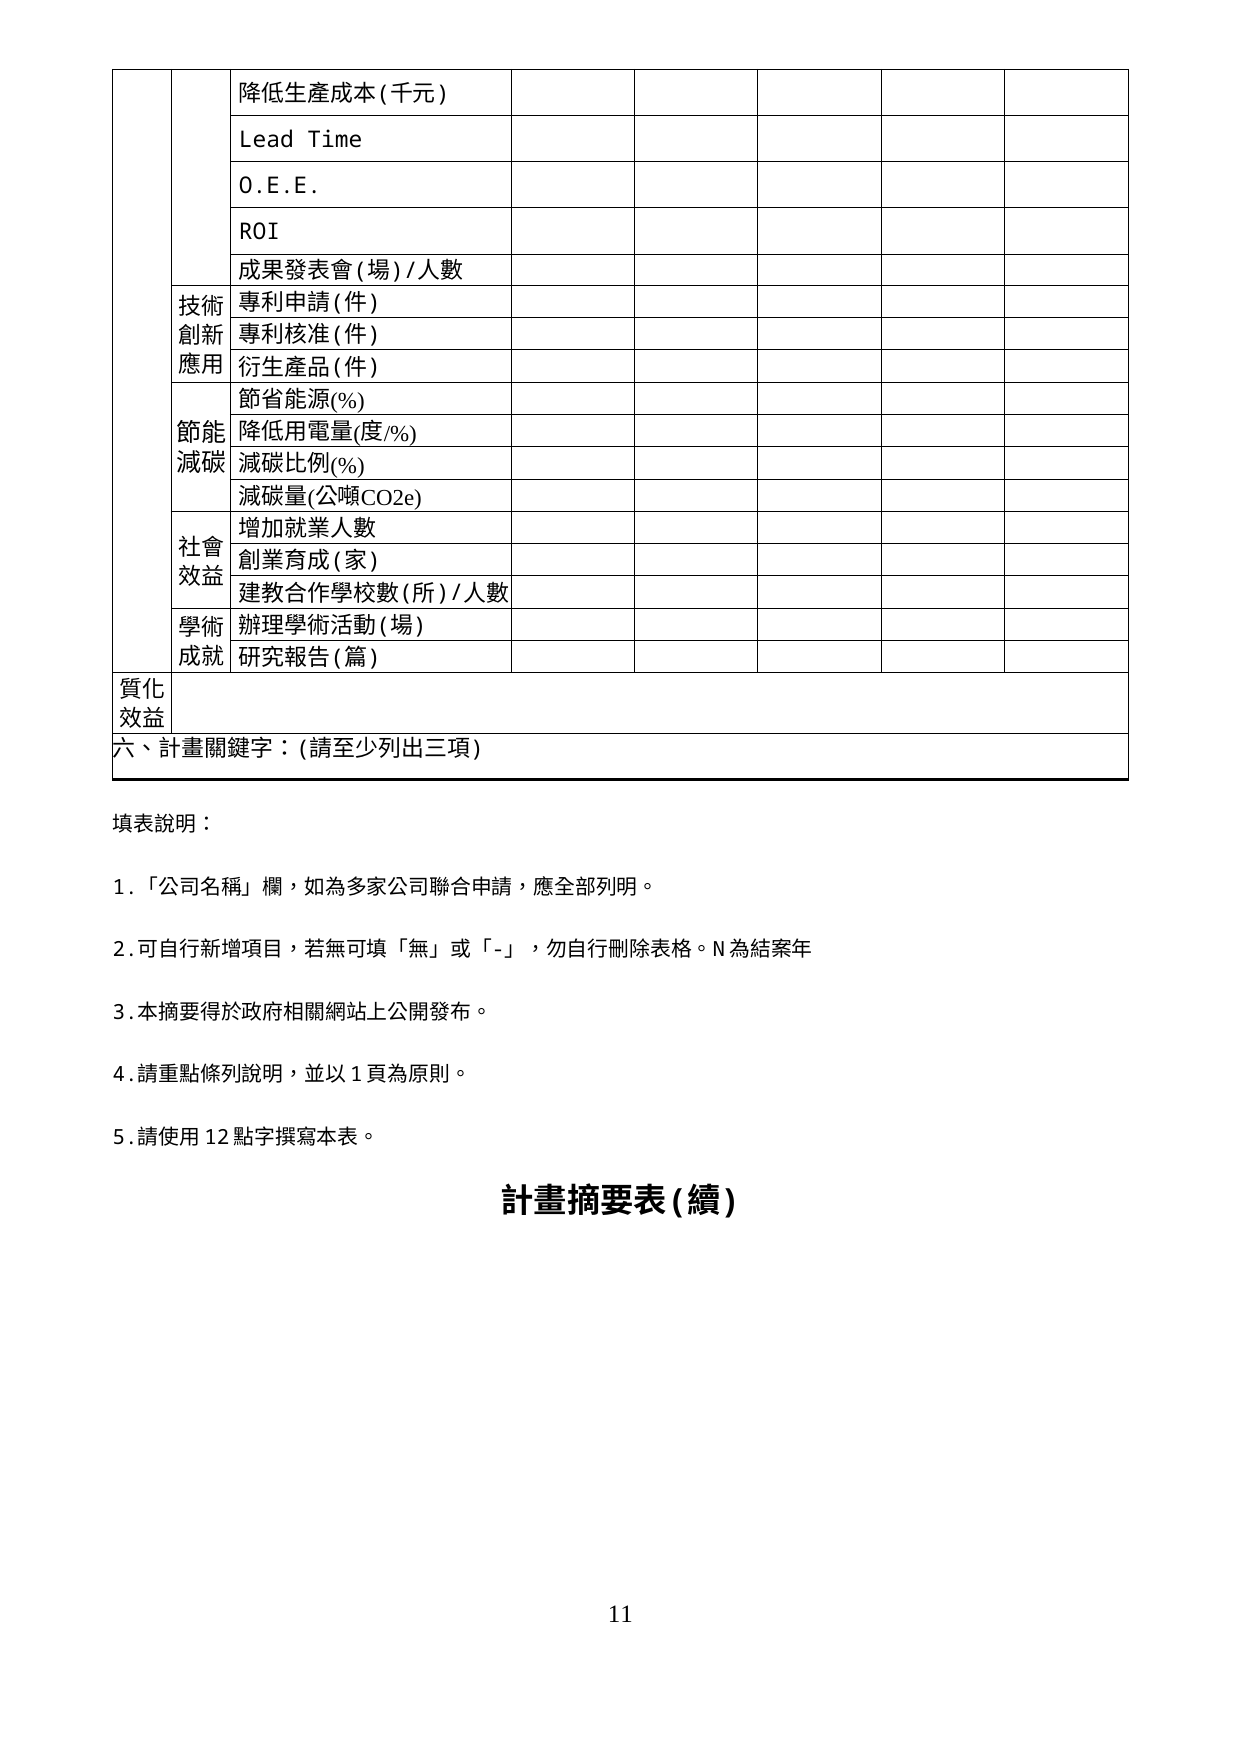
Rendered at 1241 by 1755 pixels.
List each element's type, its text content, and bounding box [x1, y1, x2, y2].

table_cell 技術創新應用 [172, 286, 230, 382]
table_cell 節省能源(%) [231, 383, 511, 414]
table_cell [758, 116, 881, 161]
table_cell [512, 255, 634, 285]
table_cell [758, 255, 881, 285]
table_cell O.E.E. [231, 162, 511, 207]
table_cell [882, 116, 1004, 161]
text 2.可自行新增項目，若無可填「無」或「-」，勿自行刪除表格。N為結案年 [112, 906, 1128, 968]
table_cell [635, 383, 757, 414]
table_cell [512, 576, 634, 608]
table_cell [512, 415, 634, 446]
table_cell [1005, 162, 1128, 207]
table_cell [1005, 512, 1128, 543]
table_cell 社會 效益 [172, 512, 230, 608]
table_cell [512, 116, 634, 161]
table_cell [635, 512, 757, 543]
table_cell [512, 609, 634, 640]
table_cell [1005, 286, 1128, 317]
table_cell [758, 609, 881, 640]
table_cell [512, 512, 634, 543]
table_cell [635, 609, 757, 640]
table_cell [882, 286, 1004, 317]
table_cell [882, 512, 1004, 543]
table_cell [758, 286, 881, 317]
table_cell [1005, 641, 1128, 672]
table_cell 節能減碳 [172, 383, 230, 511]
table_cell [758, 383, 881, 414]
table_cell 減碳量(公噸CO2e) [231, 480, 511, 511]
table_cell 建教合作學校數(所)/人數 [231, 576, 511, 608]
table_cell [635, 116, 757, 161]
table_cell [635, 480, 757, 511]
table_cell [758, 162, 881, 207]
table_cell [635, 162, 757, 207]
table_cell [882, 415, 1004, 446]
table_cell [635, 70, 757, 115]
table_cell [635, 208, 757, 253]
table_cell 成果發表會(場)/人數 [231, 255, 511, 285]
table_cell 創業育成(家) [231, 544, 511, 575]
table_cell [1005, 116, 1128, 161]
table_cell Lead Time [231, 116, 511, 161]
table_cell [758, 350, 881, 382]
table_cell [882, 576, 1004, 608]
table_cell [882, 480, 1004, 511]
table_cell [635, 350, 757, 382]
table_cell [113, 608, 171, 640]
table_cell [1005, 447, 1128, 478]
table_cell [758, 415, 881, 446]
table_cell [758, 512, 881, 543]
table_cell 專利核准(件) [231, 318, 511, 349]
table_cell 降低生產成本(千元) [231, 70, 511, 115]
table_cell [512, 447, 634, 478]
text 3.本摘要得於政府相關網站上公開發布。 [112, 968, 1128, 1031]
table_cell [635, 447, 757, 478]
table_cell [758, 544, 881, 575]
table_cell [1005, 609, 1128, 640]
table_cell [758, 480, 881, 511]
table_cell [512, 641, 634, 672]
table_cell 研究報告(篇) [231, 641, 511, 672]
table_cell [512, 318, 634, 349]
table_cell [1005, 350, 1128, 382]
table_cell [758, 641, 881, 672]
table_cell [882, 318, 1004, 349]
text 4.請重點條列說明，並以1頁為原則。 [112, 1031, 1128, 1093]
table_cell 辦理學術活動(場) [231, 609, 511, 640]
table_cell [1005, 480, 1128, 511]
table_cell [1005, 208, 1128, 253]
table_cell [512, 208, 634, 253]
table_cell [1005, 576, 1128, 608]
table_cell [113, 70, 171, 575]
table_cell [882, 70, 1004, 115]
table_cell [1005, 415, 1128, 446]
table_cell [1005, 383, 1128, 414]
table_cell [512, 70, 634, 115]
table_cell [882, 350, 1004, 382]
text 填表說明： [112, 781, 1128, 843]
table_cell [882, 609, 1004, 640]
table_cell 減碳比例(%) [231, 447, 511, 478]
table_cell 衍生產品(件) [231, 350, 511, 382]
table_cell [882, 255, 1004, 285]
table_cell 增加就業人數 [231, 512, 511, 543]
table_cell 六、計畫關鍵字：(請至少列出三項) [113, 734, 1128, 778]
table_cell [635, 286, 757, 317]
table_cell [1005, 318, 1128, 349]
table_cell [882, 208, 1004, 253]
table_cell [882, 641, 1004, 672]
table_cell [882, 447, 1004, 478]
table_cell [512, 350, 634, 382]
table_cell [113, 575, 171, 608]
table_cell [512, 544, 634, 575]
table_cell [758, 208, 881, 253]
table_cell [1005, 70, 1128, 115]
table_cell [882, 383, 1004, 414]
table_cell [635, 576, 757, 608]
table_cell [512, 286, 634, 317]
table_cell [512, 383, 634, 414]
table_cell [635, 641, 757, 672]
table_cell 降低用電量(度/%) [231, 415, 511, 446]
table_cell ROI [231, 208, 511, 253]
table_cell [1005, 255, 1128, 285]
table_cell [882, 544, 1004, 575]
table_cell [758, 576, 881, 608]
text 計畫摘要表(續) [112, 1156, 1128, 1218]
table_cell [758, 70, 881, 115]
table_cell 質化效益 [113, 673, 171, 733]
table_cell [758, 318, 881, 349]
table_cell [512, 162, 634, 207]
table_cell [1005, 544, 1128, 575]
table_cell [635, 415, 757, 446]
table_cell [635, 318, 757, 349]
table_cell [758, 447, 881, 478]
table_cell [113, 640, 171, 672]
table_cell 學術 成就 [172, 609, 230, 672]
table_cell 專利申請(件) [231, 286, 511, 317]
text 5.請使用12點字撰寫本表。 [112, 1093, 1128, 1156]
table_cell [172, 673, 1128, 733]
table_cell [635, 255, 757, 285]
table_cell [635, 544, 757, 575]
table_cell [882, 162, 1004, 207]
table_cell [512, 480, 634, 511]
text 1.「公司名稱」欄，如為多家公司聯合申請，應全部列明。 [112, 843, 1128, 906]
table_cell [172, 70, 230, 285]
